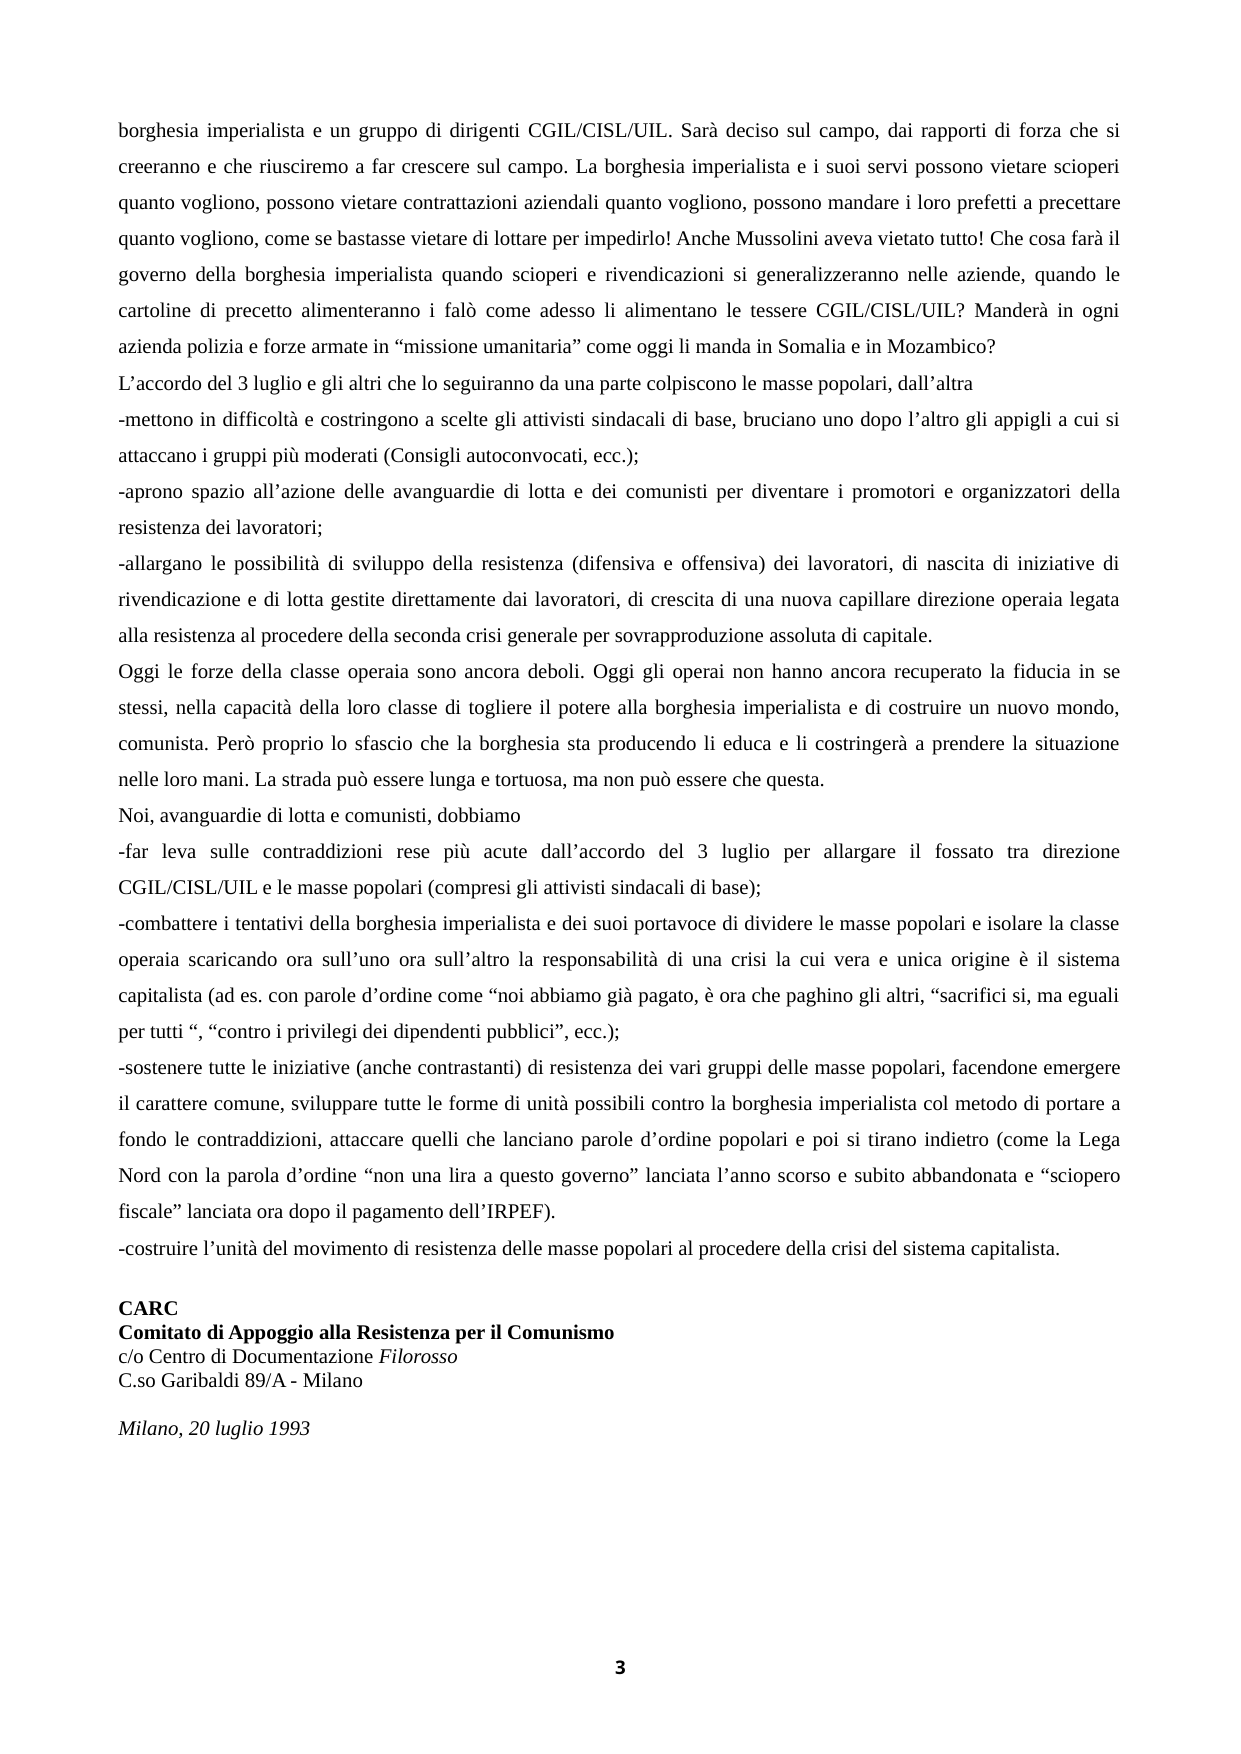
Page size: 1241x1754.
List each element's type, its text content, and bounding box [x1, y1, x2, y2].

text -sostenere tutte le iniziative (anche contrastanti) di resistenza dei vari gruppi delle masse popolari, facendone emergere il carattere comune, sviluppare tutte le forme di unità possibili contro la borghesia imperialista col metodo di portare a fondo le contraddizioni, attaccare quelli che lanciano parole d’ordine popolari e poi si tirano indietro (come la Lega Nord con la parola d’ordine “non una lira a questo governo” lanciata l’anno scorso e subito abbandonata e “sciopero fiscale” lanciata ora dopo il pagamento dell’IRPEF). [118, 1055, 1122, 1223]
text L’accordo del 3 luglio e gli altri che lo seguiranno da una parte colpiscono le masse popolari, dall’altra [118, 370, 1122, 394]
text Comitato di Appoggio alla Resistenza per il Comunismo [118, 1319, 1122, 1344]
text -mettono in difficoltà e costringono a scelte gli attivisti sindacali di base, bruciano uno dopo l’altro gli appigli a cui si attaccano i gruppi più moderati (Consigli autoconvocati, ecc.); [118, 406, 1122, 467]
text -aprono spazio all’azione delle avanguardie di lotta e dei comunisti per diventare i promotori e organizzatori della resistenza dei lavoratori; [118, 478, 1122, 539]
text -far leva sulle contraddizioni rese più acute dall’accordo del 3 luglio per allargare il fossato tra direzione CGIL/CISL/UIL e le masse popolari (compresi gli attivisti sindacali di base); [118, 839, 1122, 899]
text -allargano le possibilità di sviluppo della resistenza (difensiva e offensiva) dei lavoratori, di nascita di iniziative di rivendicazione e di lotta gestite direttamente dai lavoratori, di crescita di una nuova capillare direzione operaia legata alla resistenza al procedere della seconda crisi generale per sovrapproduzione assoluta di capitale. [118, 551, 1122, 647]
text C.so Garibaldi 89/A - Milano [118, 1368, 1122, 1392]
text c/o Centro di Documentazione Filorosso [118, 1344, 1122, 1368]
text Oggi le forze della classe operaia sono ancora deboli. Oggi gli operai non hanno ancora recuperato la fiducia in se stessi, nella capacità della loro classe di togliere il potere alla borghesia imperialista e di costruire un nuovo mondo, comunista. Però proprio lo sfascio che la borghesia sta producendo li educa e li costringerà a prendere la situazione nelle loro mani. La strada può essere lunga e tortuosa, ma non può essere che questa. [118, 659, 1122, 791]
text CARC [118, 1296, 1122, 1319]
text Noi, avanguardie di lotta e comunisti, dobbiamo [118, 803, 1122, 827]
text Milano, 20 luglio 1993 [118, 1416, 1122, 1440]
text -combattere i tentativi della borghesia imperialista e dei suoi portavoce di dividere le masse popolari e isolare la classe operaia scaricando ora sull’uno ora sull’altro la responsabilità di una crisi la cui vera e unica origine è il sistema capitalista (ad es. con parole d’ordine come “noi abbiamo già pagato, è ora che paghino gli altri, “sacrifici si, ma eguali per tutti “, “contro i privilegi dei dipendenti pubblici”, ecc.); [118, 911, 1122, 1043]
text -costruire l’unità del movimento di resistenza delle masse popolari al procedere della crisi del sistema capitalista. [118, 1235, 1122, 1259]
text borghesia imperialista e un gruppo di dirigenti CGIL/CISL/UIL. Sarà deciso sul campo, dai rapporti di forza che si creeranno e che riusciremo a far crescere sul campo. La borghesia imperialista e i suoi servi possono vietare scioperi quanto vogliono, possono vietare contrattazioni aziendali quanto vogliono, possono mandare i loro prefetti a precettare quanto vogliono, come se bastasse vietare di lottare per impedirlo! Anche Mussolini aveva vietato tutto! Che cosa farà il governo della borghesia imperialista quando scioperi e rivendicazioni si generalizzeranno nelle aziende, quando le cartoline di precetto alimenteranno i falò come adesso li alimentano le tessere CGIL/CISL/UIL? Manderà in ogni azienda polizia e forze armate in “missione umanitaria” come oggi li manda in Somalia e in Mozambico? [118, 118, 1122, 358]
